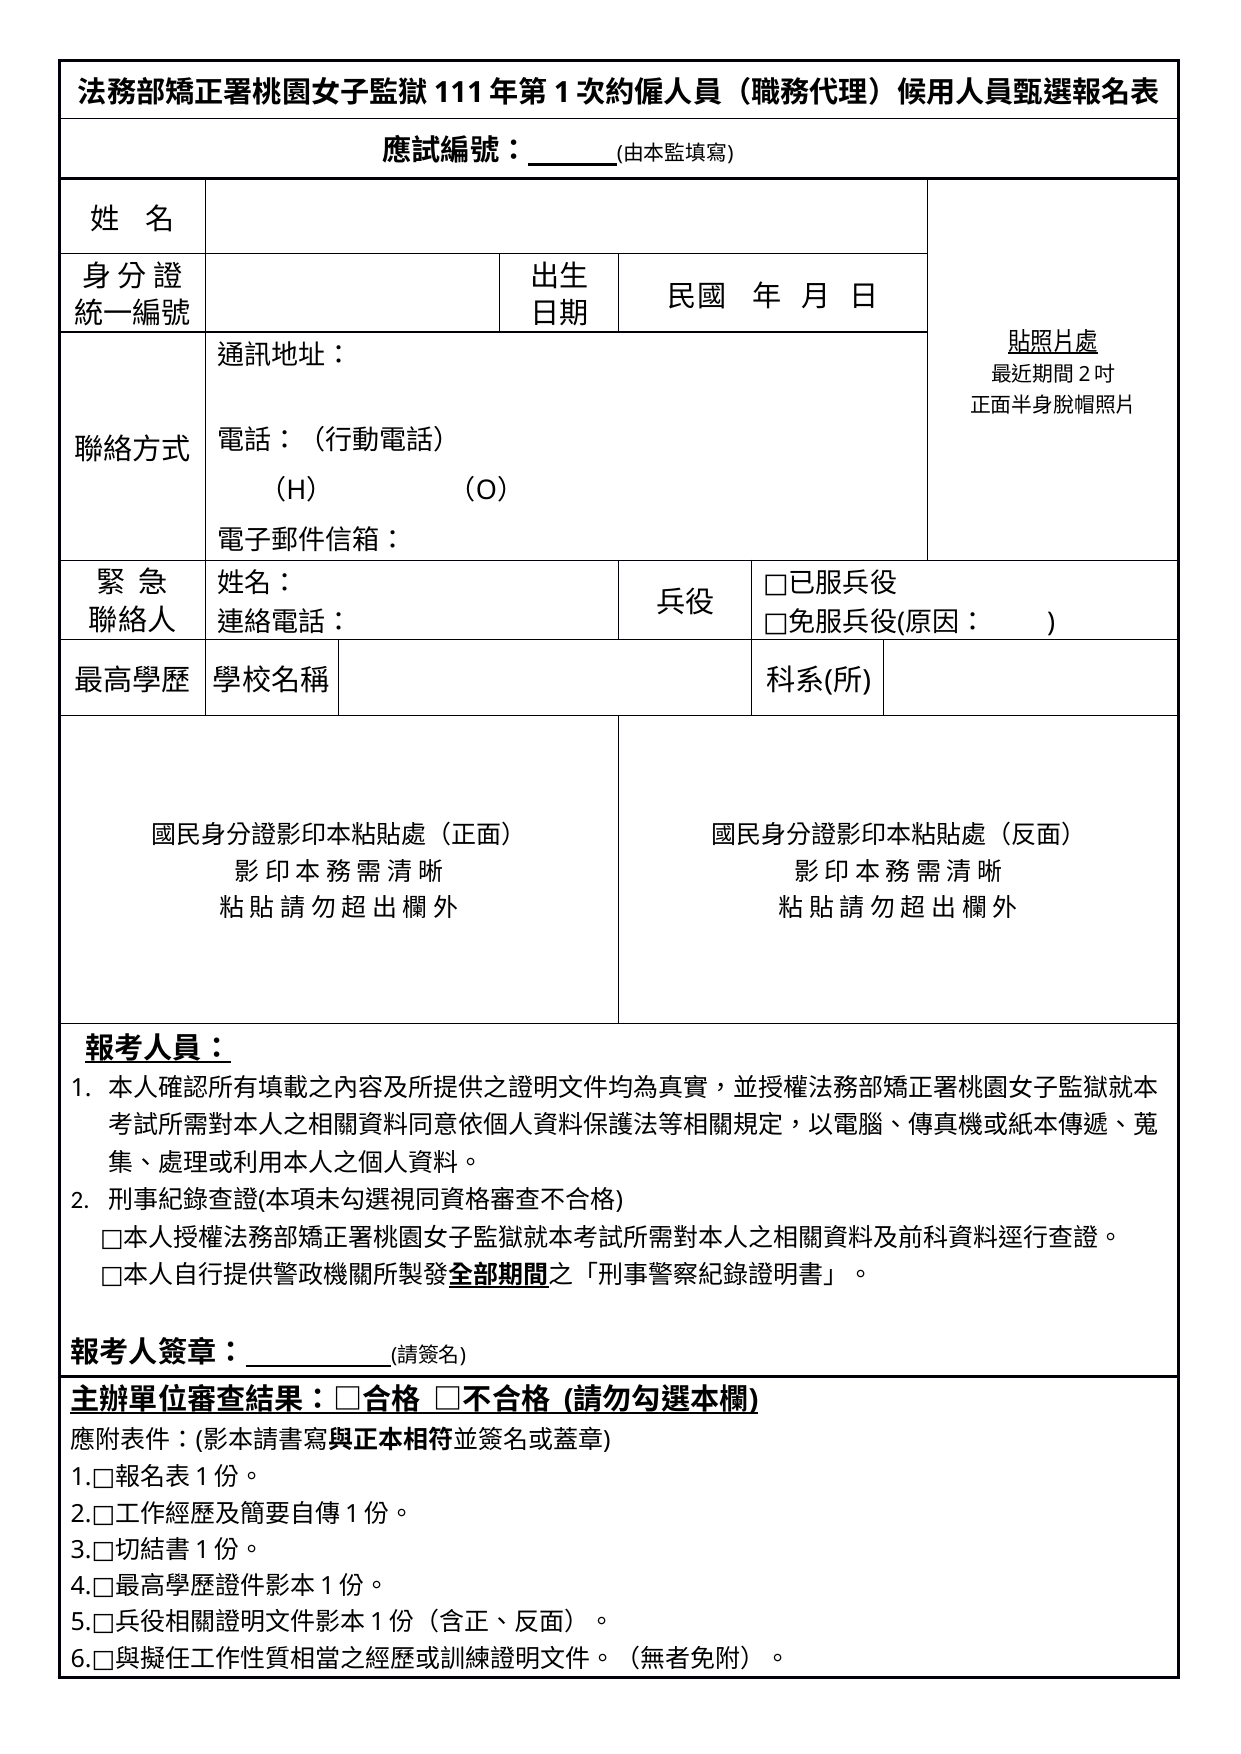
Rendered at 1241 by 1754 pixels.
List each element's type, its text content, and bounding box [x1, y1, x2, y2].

table_cell 姓名： 連絡電話： [206, 561, 618, 639]
table_cell 出生 日期 [500, 254, 618, 331]
table_cell □已服兵役 □免服兵役(原因： ) [752, 561, 1177, 639]
table_cell 主辦單位審查結果：□合格 □不合格 (請勿勾選本欄) 應附表件：(影本請書寫與正本相符並簽名或蓋章) 1.□報名表1份。 2.□工作經歷及簡要自傳1份。 3.□切結書1份。 4.□最高學歷證件影本1份。 5.□兵役相關證明文件影本1份（含正、反面）。 6.□與擬任工作性質相當之經歷或訓練證明文件。（無者免附）。 [61, 1378, 1177, 1676]
table_cell [206, 254, 499, 331]
table_cell 科系(所) [752, 640, 883, 715]
table_cell 學校名稱 [206, 640, 338, 715]
table_cell 兵役 [619, 561, 751, 639]
table_cell [339, 640, 751, 715]
table_cell 報考人員： 本人確認所有填載之內容及所提供之證明文件均為真實，並授權法務部矯正署桃園女子監獄就本考試所需對本人之相關資料同意依個人資料保護法等相關規定，以電腦、傳真機或紙本傳遞、蒐集、處理或利用本人之個人資料。 刑事紀錄查證(本項未勾選視同資格審查不合格) □本人授權法務部矯正署桃園女子監獄就本考試所需對本人之相關資料及前科資料逕行查證。 □本人自行提供警政機關所製發全部期間之「刑事警察紀錄證明書」。 報考人簽章： (請簽名) [61, 1024, 1177, 1374]
table_cell 國民身分證影印本粘貼處（反面） 影 印 本 務 需 清 晰 粘 貼 請 勿 超 出 欄 外 [619, 716, 1177, 1022]
table_cell 民國 年 月 日 [619, 254, 927, 331]
table_cell 應試編號： (由本監填寫) [61, 119, 1177, 177]
table_cell 通訊地址： 電話：（行動電話） （H） （O） 電子郵件信箱： [206, 333, 927, 559]
table_cell 身 分 證 統一編號 [61, 254, 205, 331]
table_cell [206, 180, 927, 253]
table_cell 緊 急 聯絡人 [61, 561, 205, 639]
table_cell 姓 名 [61, 180, 205, 253]
table_cell [884, 640, 1177, 715]
table_cell 貼照片處 最近期間2吋 正面半身脫帽照片 [928, 180, 1177, 559]
table_cell 聯絡方式 [61, 333, 205, 559]
table_cell 國民身分證影印本粘貼處（正面） 影 印 本 務 需 清 晰 粘 貼 請 勿 超 出 欄 外 [61, 716, 618, 1022]
table_header 法務部矯正署桃園女子監獄111年第1次約僱人員（職務代理）候用人員甄選報名表 [61, 62, 1177, 118]
table_cell 最高學歷 [61, 640, 205, 715]
